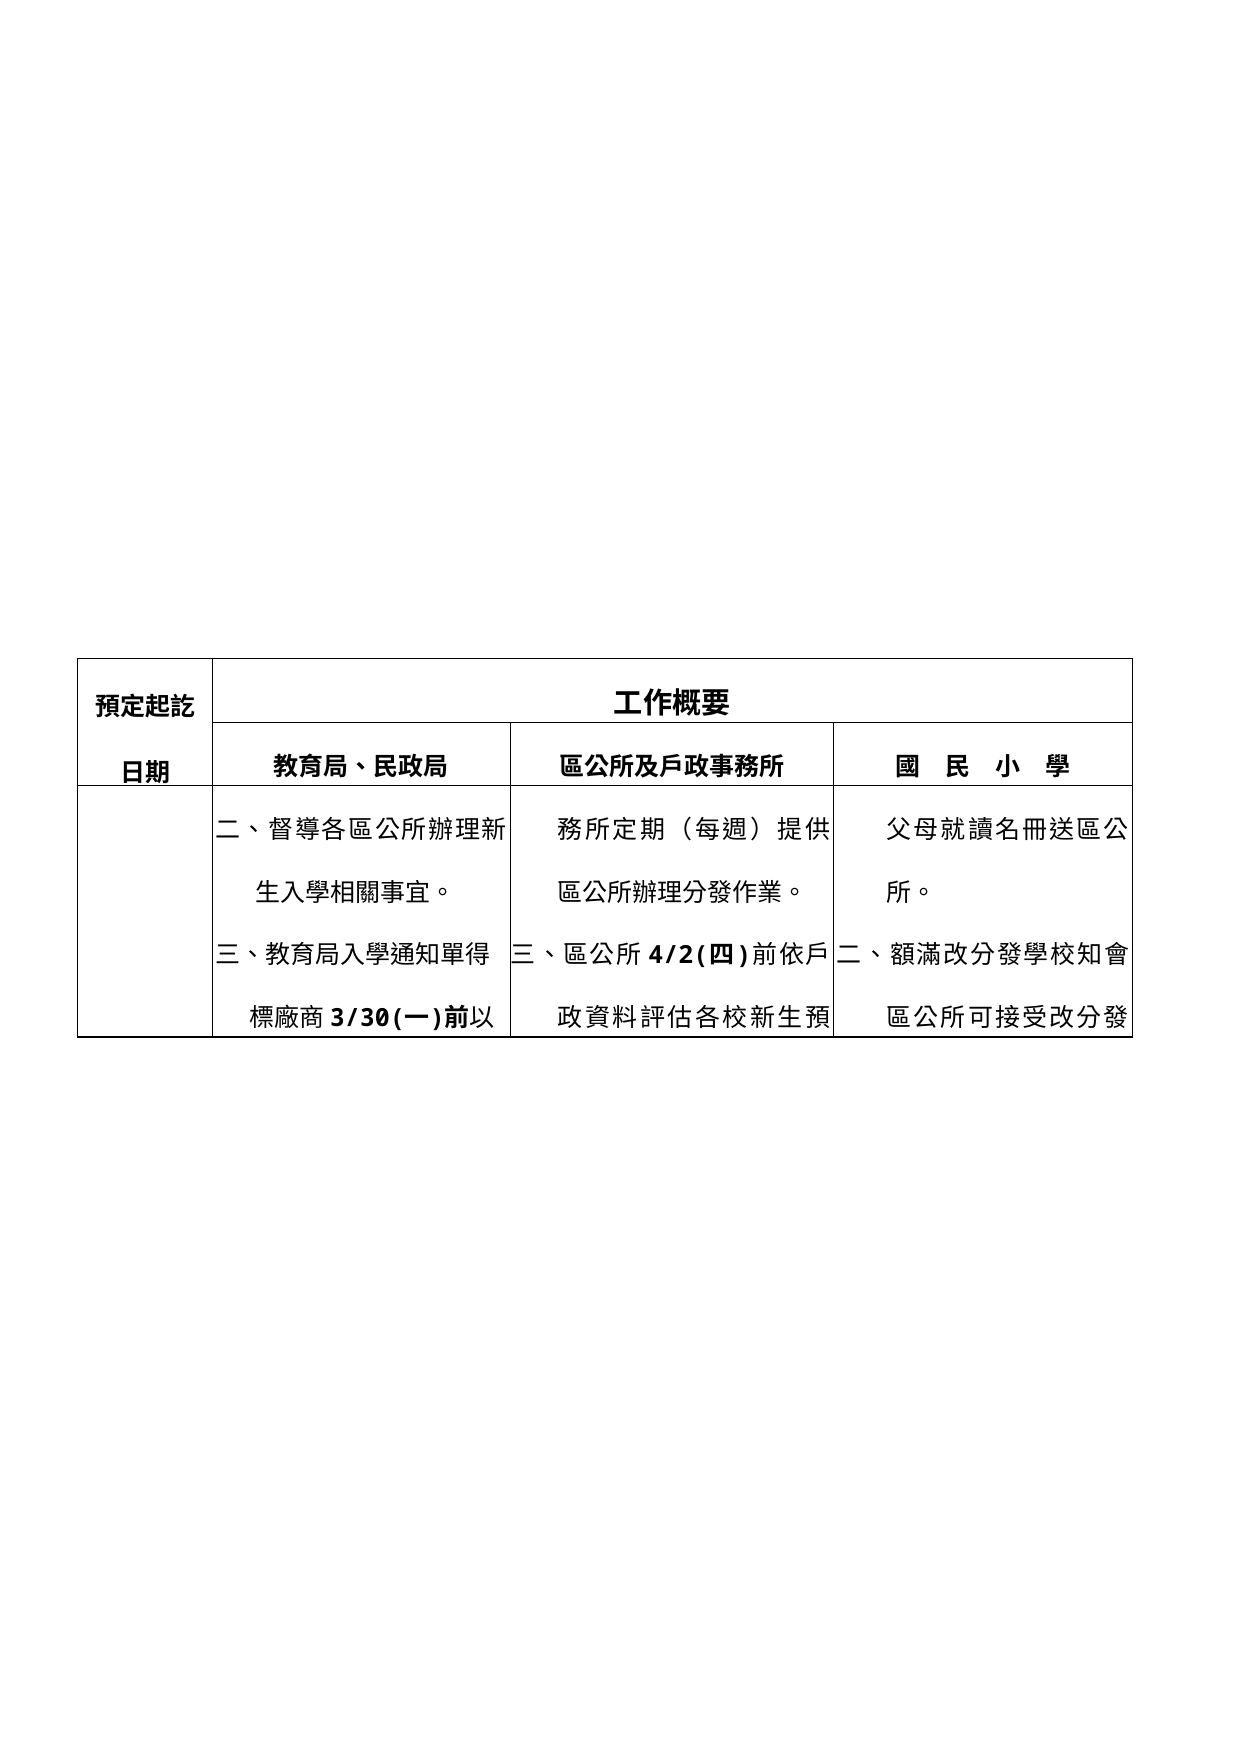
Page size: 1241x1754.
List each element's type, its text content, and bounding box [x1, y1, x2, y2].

table_header 預定起訖 日期 [78, 659, 212, 785]
table_cell 父母就讀名冊送區公所。 二、額滿改分發學校知會區公所可接受改分發 [834, 786, 1132, 1036]
table_header 工作概要 [213, 659, 1132, 722]
table_cell 二、督導各區公所辦理新生入學相關事宜。 三、教育局入學通知單得標廠商3/30(一)前以 [213, 786, 510, 1036]
table_cell [78, 786, 212, 1036]
table_cell 務所定期（每週）提供區公所辦理分發作業。 三、區公所4/2(四)前依戶政資料評估各校新生預 [511, 786, 833, 1036]
table_cell 教育局、民政局 [213, 723, 510, 785]
table_cell 國 民 小 學 [834, 723, 1132, 785]
table_cell 區公所及戶政事務所 [511, 723, 833, 785]
